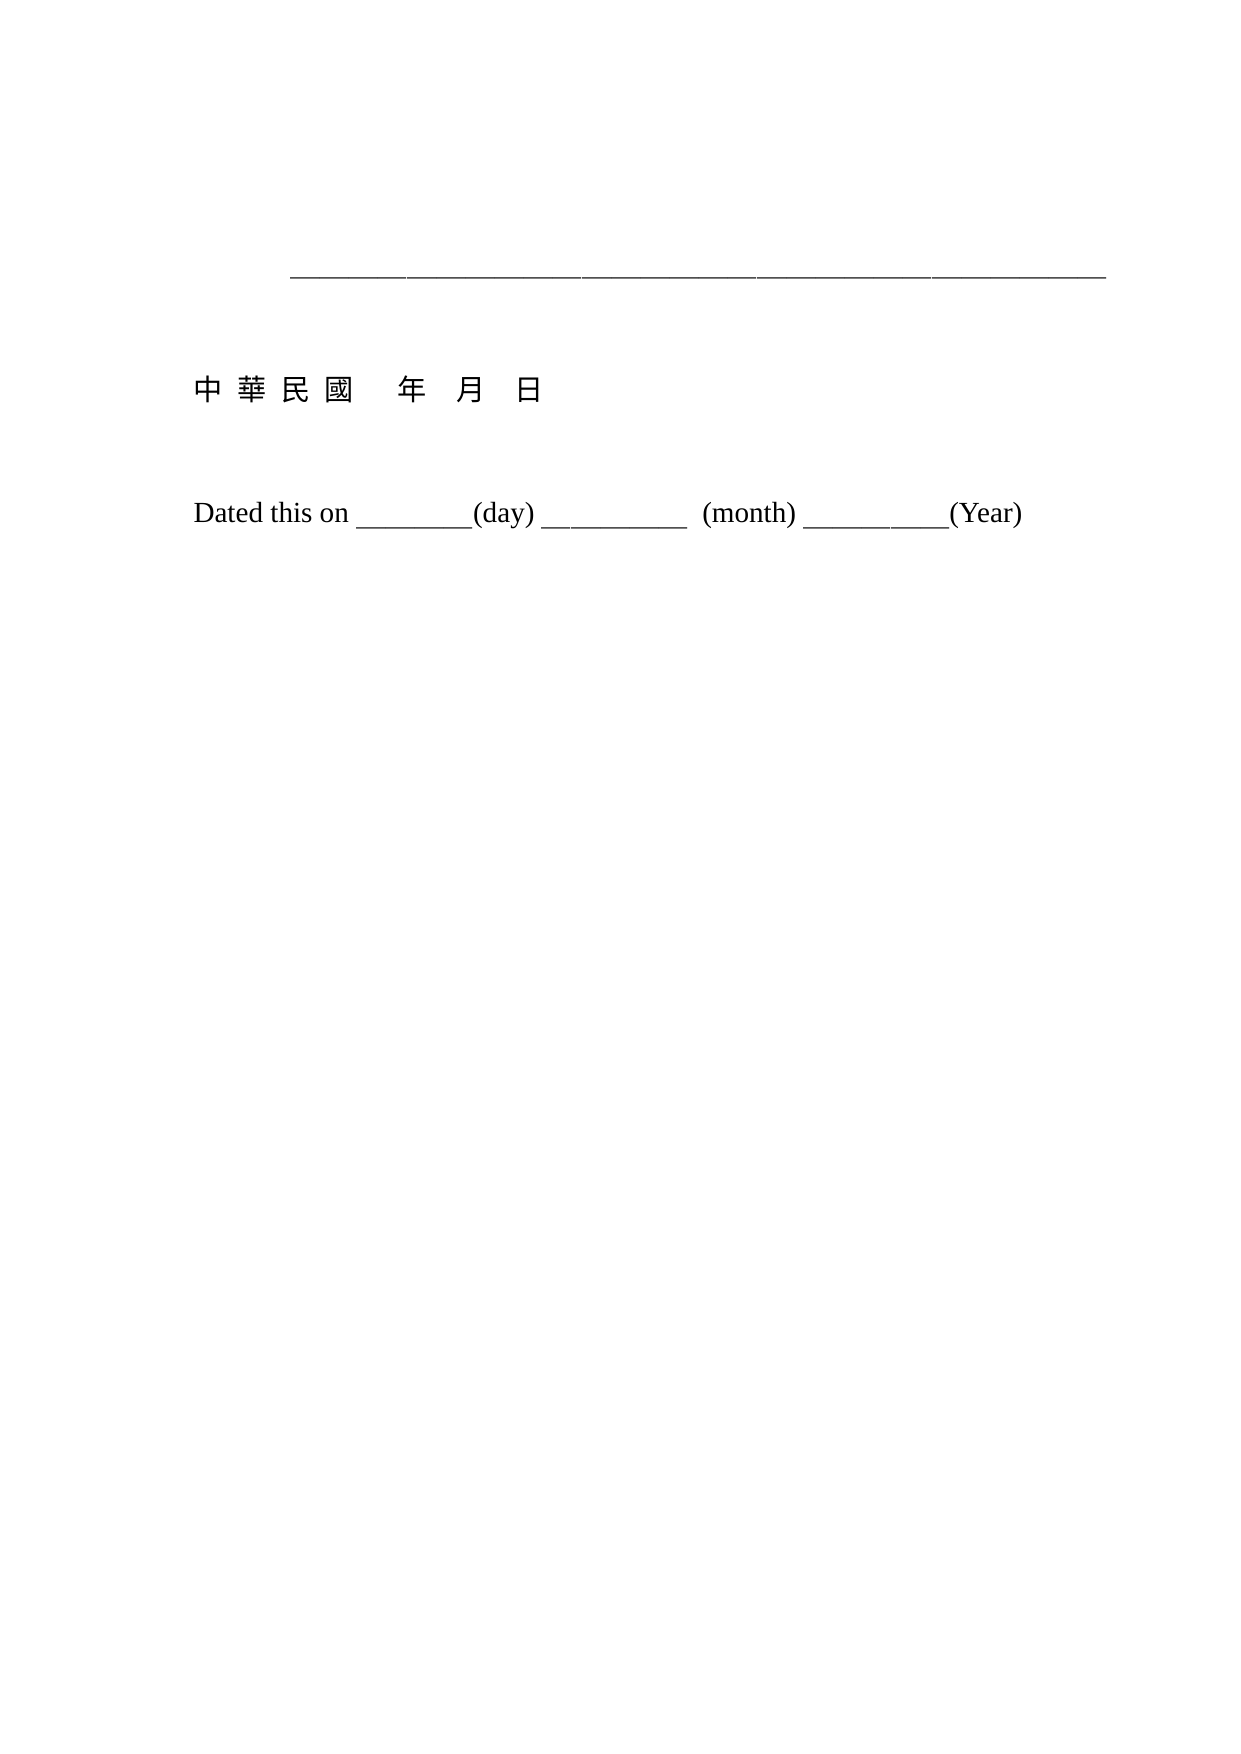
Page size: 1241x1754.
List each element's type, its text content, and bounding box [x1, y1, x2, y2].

table_cell 一、發生事故原因及損壞程度/Cause of the accident and range of damage： ＿＿＿＿＿＿＿＿＿＿＿＿＿＿＿＿＿＿＿＿＿＿＿＿＿ 二、調查時間/Time of Investigation：＿＿＿＿＿＿＿＿＿＿＿＿＿＿＿ 三、協同調查之人員/Joint surveyors or attendants：＿＿＿＿＿＿＿＿＿ 四、船舶所有人名稱/Title of Owners, Disponent Owners：＿＿＿＿＿＿＿＿＿＿＿＿＿＿＿＿＿＿＿＿＿＿＿＿＿＿＿＿＿＿＿＿＿＿＿＿ 五、傭船人名稱/Title of Charterers：＿＿＿＿＿＿＿＿＿＿＿＿＿＿＿ 六、營運管理人名稱/Title of Managing Company or Operators：＿＿＿＿＿＿＿＿＿＿＿＿＿＿＿＿＿＿＿＿＿＿＿＿＿＿＿＿＿＿＿＿＿ 七、船東互保協會名稱及在台聯絡人(請一併提出船東互保協會之入籍證明)/Full style of P&I Club and the local correspondents (please provide with a copy of Certificate of Entry of P&I Club)：＿＿＿＿＿＿＿＿＿＿＿＿＿＿＿＿＿＿＿＿＿＿＿＿＿＿＿＿＿＿＿＿＿＿＿＿＿＿＿＿＿＿ 八、船體保險人名稱(請一併提出船體保險之保單證明書)/Full style of H&M Underwriter (Please provide with a copy of Hull and Machinery Policy)：＿＿＿＿＿＿＿＿＿＿＿＿＿＿＿＿＿＿＿＿ 九、請提出船舶明細/Please provide with the ship，s particulars：＿＿＿＿＿＿＿＿＿＿＿＿＿＿＿＿＿＿＿＿＿＿＿＿＿＿＿＿＿＿＿＿＿ 十、在場船長／大副／船公司（代理行）簽章/Signed by Master/Chief Officer/Port Agent on behalf of the responsible owners：＿＿＿＿＿＿＿＿＿ 十一、其他在場有關單位代表/Other Attendants：＿＿＿＿＿＿＿＿＿＿ 十二、臺灣港務股份有限公司基隆港務分公司承辦人/Person-in-charge of Taiwan International Ports Co.,Ltd.Keelung Harbour Branch： ＿＿＿＿＿＿＿＿＿＿＿＿＿＿＿＿＿＿＿＿＿＿＿＿＿＿＿＿ 中 華 民 國 年 月 日 Dated this on ＿＿＿＿(day) ＿＿＿＿＿ (month) ＿＿＿＿＿(Year) [190, 158, 1153, 552]
